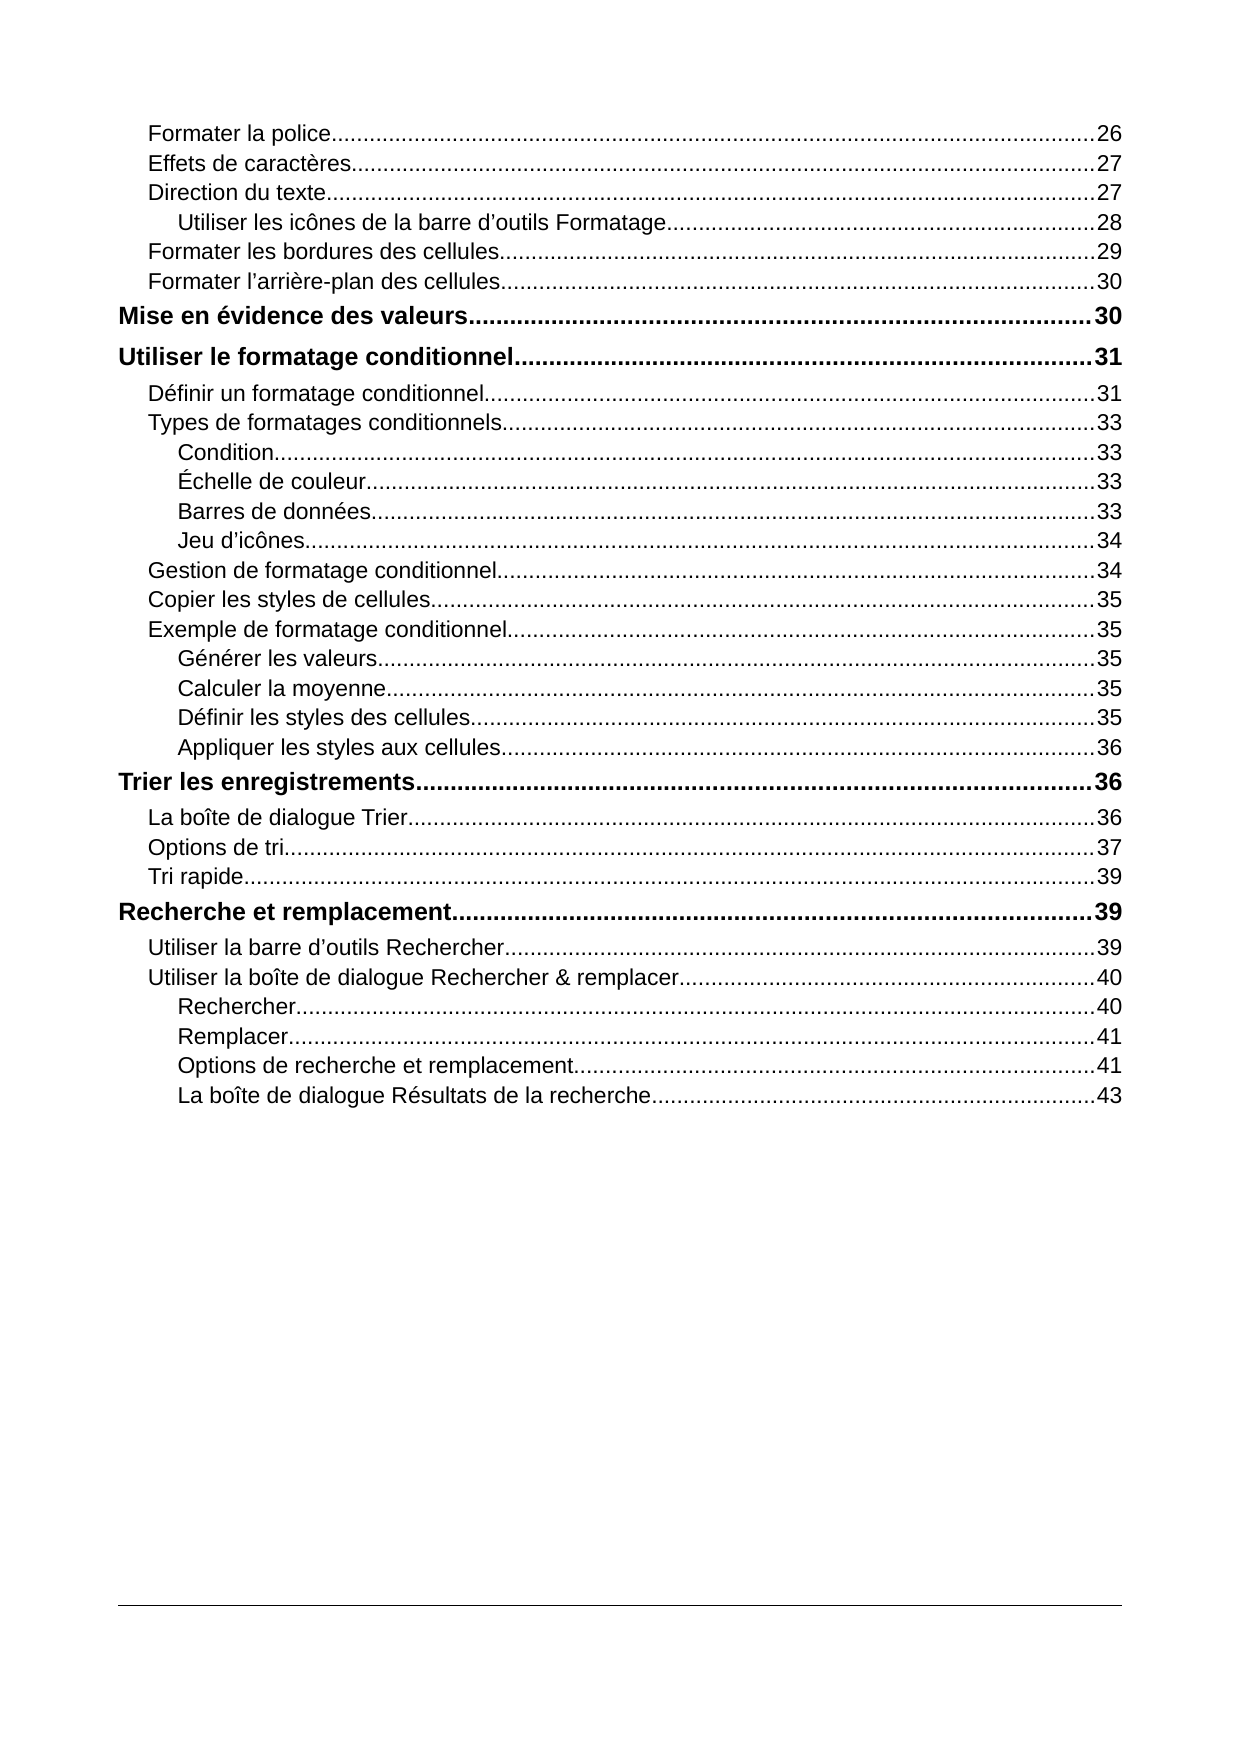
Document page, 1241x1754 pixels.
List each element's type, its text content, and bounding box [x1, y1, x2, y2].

text Options de tri 37 [148, 832, 1122, 861]
text Échelle de couleur 33 [177, 466, 1122, 496]
text Utiliser la boîte de dialogue Rechercher & remplacer 40 [148, 962, 1122, 991]
text Définir les styles des cellules 35 [177, 702, 1122, 731]
text Recherche et remplacement 39 [118, 897, 1122, 926]
text Types de formatages conditionnels 33 [148, 407, 1122, 437]
text Exemple de formatage conditionnel 35 [148, 613, 1122, 643]
text Appliquer les styles aux cellules 36 [177, 731, 1122, 761]
text Rechercher 40 [177, 991, 1122, 1021]
text La boîte de dialogue Trier 36 [148, 802, 1122, 832]
text La boîte de dialogue Résultats de la recherche 43 [177, 1079, 1122, 1109]
text Définir un formatage conditionnel 31 [148, 378, 1122, 407]
text Utiliser le formatage conditionnel 31 [118, 342, 1122, 372]
text Barres de données 33 [177, 496, 1122, 525]
text Utiliser la barre d’outils Rechercher 39 [148, 932, 1122, 962]
text Gestion de formatage conditionnel 34 [148, 554, 1122, 584]
text Mise en évidence des valeurs 30 [118, 301, 1122, 330]
text Tri rapide 39 [148, 861, 1122, 891]
text Trier les enregistrements 36 [118, 767, 1122, 796]
text Direction du texte 27 [148, 177, 1122, 207]
text Options de recherche et remplacement 41 [177, 1050, 1122, 1079]
text Formater l’arrière-plan des cellules 30 [148, 266, 1122, 295]
text Formater les bordures des cellules 29 [148, 236, 1122, 266]
text Calculer la moyenne 35 [177, 672, 1122, 702]
text Effets de caractères 27 [148, 148, 1122, 177]
text Formater la police 26 [148, 118, 1122, 148]
text Générer les valeurs 35 [177, 643, 1122, 672]
text Jeu d’icônes 34 [177, 525, 1122, 554]
text Utiliser les icônes de la barre d’outils Formatage 28 [177, 207, 1122, 236]
text Remplacer 41 [177, 1021, 1122, 1050]
text Condition 33 [177, 437, 1122, 466]
text Copier les styles de cellules 35 [148, 584, 1122, 613]
